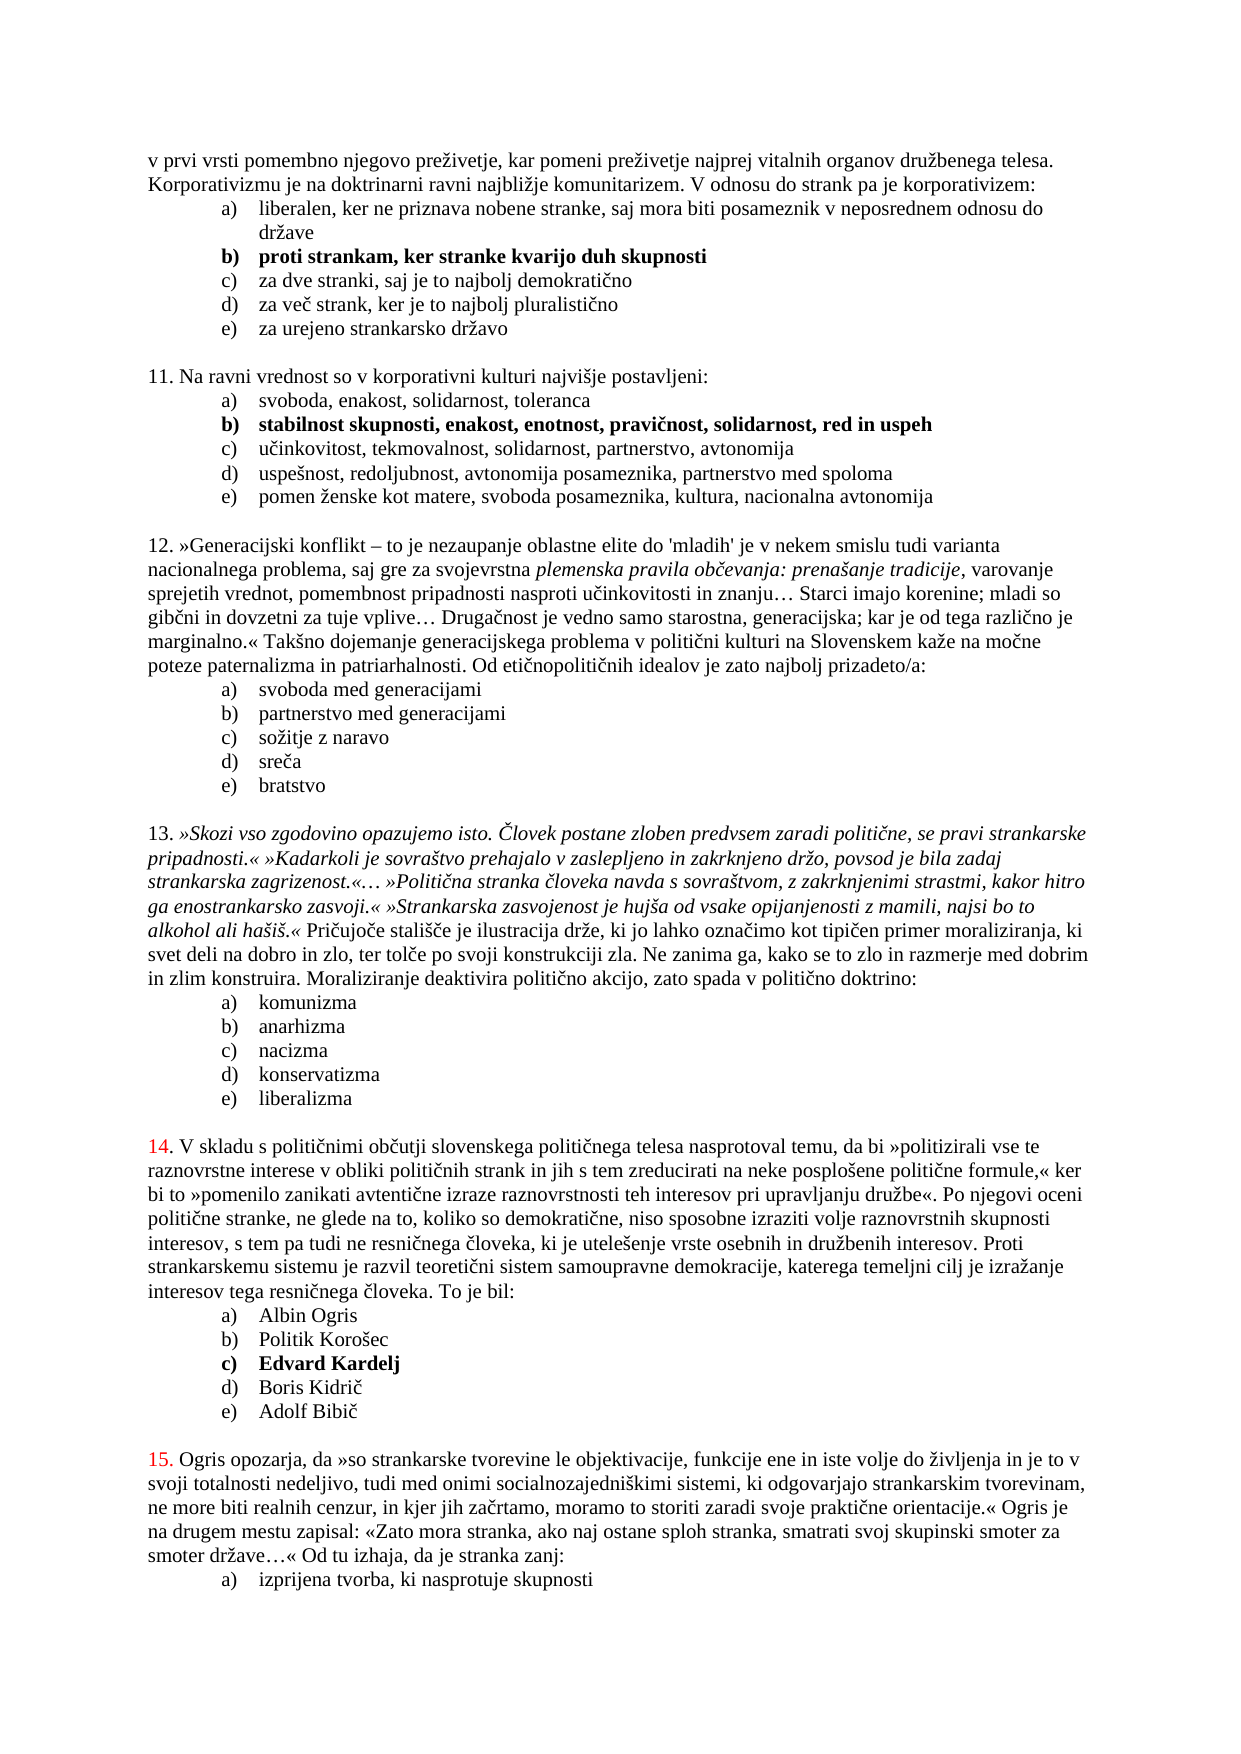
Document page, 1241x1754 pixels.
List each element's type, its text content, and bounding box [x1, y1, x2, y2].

list sožitje z naravo [221, 725, 1093, 749]
list partnerstvo med generacijami [221, 701, 1093, 725]
list proti strankam, ker stranke kvarijo duh skupnosti [221, 244, 1093, 268]
list učinkovitost, tekmovalnost, solidarnost, partnerstvo, avtonomija [221, 436, 1093, 460]
text v prvi vrsti pomembno njegovo preživetje, kar pomeni preživetje najprej vitalnih organov družbenega telesa. Korporativizmu je na doktrinarni ravni najbližje komunitarizem. V odnosu do strank pa je korporativizem: [148, 148, 1093, 196]
list stabilnost skupnosti, enakost, enotnost, pravičnost, solidarnost, red in uspeh [221, 412, 1093, 436]
list za urejeno strankarsko državo [221, 316, 1093, 340]
list pomen ženske kot matere, svoboda posameznika, kultura, nacionalna avtonomija [221, 484, 1093, 508]
list liberalizma [221, 1086, 1093, 1110]
list Albin Ogris [221, 1303, 1093, 1327]
text 12. »Generacijski konflikt – to je nezaupanje oblastne elite do 'mladih' je v nekem smislu tudi varianta nacionalnega problema, saj gre za svojevrstna plemenska pravila občevanja: prenašanje tradicije, varovanje sprejetih vrednot, pomembnost pripadnosti nasproti učinkovitosti in znanju… Starci imajo korenine; mladi so gibčni in dovzetni za tuje vplive… Drugačnost je vedno samo starostna, generacijska; kar je od tega različno je marginalno.« Takšno dojemanje generacijskega problema v politični kulturi na Slovenskem kaže na močne poteze paternalizma in patriarhalnosti. Od etičnopolitičnih idealov je zato najbolj prizadeto/a: [148, 533, 1093, 677]
list za več strank, ker je to najbolj pluralistično [221, 292, 1093, 316]
list liberalen, ker ne priznava nobene stranke, saj mora biti posameznik v neposrednem odnosu do države [221, 196, 1093, 244]
list za dve stranki, saj je to najbolj demokratično [221, 268, 1093, 292]
list izprijena tvorba, ki nasprotuje skupnosti [221, 1567, 1093, 1591]
list Adolf Bibič [221, 1399, 1093, 1423]
text 13. »Skozi vso zgodovino opazujemo isto. Človek postane zloben predvsem zaradi politične, se pravi strankarske pripadnosti.« »Kadarkoli je sovraštvo prehajalo v zaslepljeno in zakrknjeno držo, povsod je bila zadaj strankarska zagrizenost.«… »Politična stranka človeka navda s sovraštvom, z zakrknjenimi strastmi, kakor hitro ga enostrankarsko zasvoji.« »Strankarska zasvojenost je hujša od vsake opijanjenosti z mamili, najsi bo to alkohol ali hašiš.« Pričujoče stališče je ilustracija drže, ki jo lahko označimo kot tipičen primer moraliziranja, ki svet deli na dobro in zlo, ter tolče po svoji konstrukciji zla. Ne zanima ga, kako se to zlo in razmerje med dobrim in zlim konstruira. Moraliziranje deaktivira politično akcijo, zato spada v politično doktrino: [148, 821, 1093, 990]
list svoboda, enakost, solidarnost, toleranca [221, 388, 1093, 412]
list Politik Korošec [221, 1327, 1093, 1351]
list svoboda med generacijami [221, 677, 1093, 701]
list Edvard Kardelj [221, 1351, 1093, 1375]
list anarhizma [221, 1014, 1093, 1038]
list uspešnost, redoljubnost, avtonomija posameznika, partnerstvo med spoloma [221, 460, 1093, 484]
list Boris Kidrič [221, 1375, 1093, 1399]
text 14. V skladu s političnimi občutji slovenskega političnega telesa nasprotoval temu, da bi »politizirali vse te raznovrstne interese v obliki političnih strank in jih s tem zreducirati na neke posplošene politične formule,« ker bi to »pomenilo zanikati avtentične izraze raznovrstnosti teh interesov pri upravljanju družbe«. Po njegovi oceni politične stranke, ne glede na to, koliko so demokratične, niso sposobne izraziti volje raznovrstnih skupnosti interesov, s tem pa tudi ne resničnega človeka, ki je utelešenje vrste osebnih in družbenih interesov. Proti strankarskemu sistemu je razvil teoretični sistem samoupravne demokracije, katerega temeljni cilj je izražanje interesov tega resničnega človeka. To je bil: [148, 1134, 1093, 1303]
list nacizma [221, 1038, 1093, 1062]
list bratstvo [221, 773, 1093, 797]
list sreča [221, 749, 1093, 773]
text 11. Na ravni vrednost so v korporativni kulturi najvišje postavljeni: [148, 364, 1093, 388]
text 15. Ogris opozarja, da »so strankarske tvorevine le objektivacije, funkcije ene in iste volje do življenja in je to v svoji totalnosti nedeljivo, tudi med onimi socialnozajedniškimi sistemi, ki odgovarjajo strankarskim tvorevinam, ne more biti realnih cenzur, in kjer jih začrtamo, moramo to storiti zaradi svoje praktične orientacije.« Ogris je na drugem mestu zapisal: «Zato mora stranka, ako naj ostane sploh stranka, smatrati svoj skupinski smoter za smoter države…« Od tu izhaja, da je stranka zanj: [148, 1447, 1093, 1567]
list konservatizma [221, 1062, 1093, 1086]
list komunizma [221, 990, 1093, 1014]
